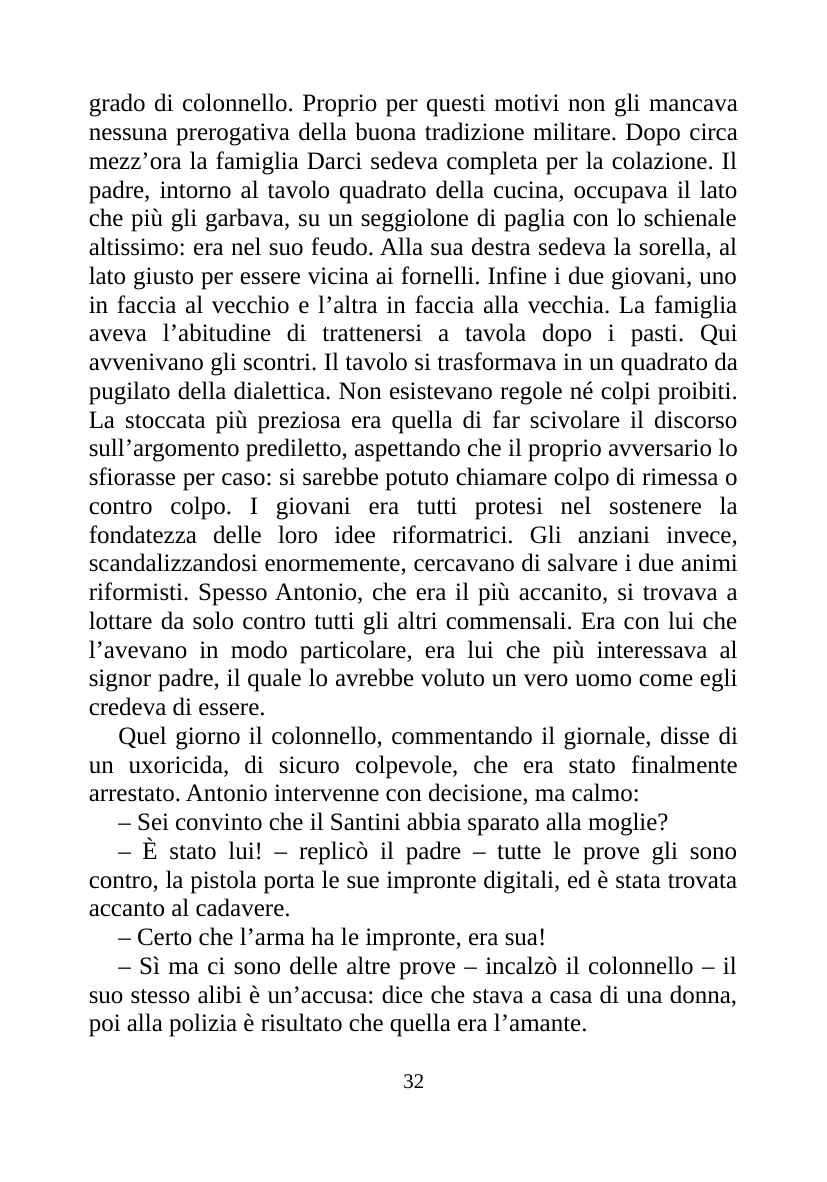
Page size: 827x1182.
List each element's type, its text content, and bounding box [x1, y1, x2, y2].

text – Sì ma ci sono delle altre prove – incalzò il colonnello – il suo stesso alibi è un’accusa: dice che stava a casa di una donna, poi alla polizia è risultato che quella era l’amante. [88, 951, 738, 1037]
text grado di colonnello. Proprio per questi motivi non gli mancava nessuna prerogativa della buona tradizione militare. Dopo circa mezz’ora la famiglia Darci sedeva completa per la colazione. Il padre, intorno al tavolo quadrato della cucina, occupava il lato che più gli garbava, su un seggiolone di paglia con lo schienale altissimo: era nel suo feudo. Alla sua destra sedeva la sorella, al lato giusto per essere vicina ai fornelli. Infine i due giovani, uno in faccia al vecchio e l’altra in faccia alla vecchia. La famiglia aveva l’abitudine di trattenersi a tavola dopo i pasti. Qui avvenivano gli scontri. Il tavolo si trasformava in un quadrato da pugilato della dialettica. Non esistevano regole né colpi proibiti. La stoccata più preziosa era quella di far scivolare il discorso sull’argomento prediletto, aspettando che il proprio avversario lo sfiorasse per caso: si sarebbe potuto chiamare colpo di rimessa o contro colpo. I giovani era tutti protesi nel sostenere la fondatezza delle loro idee riformatrici. Gli anziani invece, scandalizzandosi enormemente, cercavano di salvare i due animi riformisti. Spesso Antonio, che era il più accanito, si trovava a lottare da solo contro tutti gli altri commensali. Era con lui che l’avevano in modo particolare, era lui che più interessava al signor padre, il quale lo avrebbe voluto un vero uomo come egli credeva di essere. [88, 88, 738, 721]
text Quel giorno il colonnello, commentando il giornale, disse di un uxoricida, di sicuro colpevole, che era stato finalmente arrestato. Antonio intervenne con decisione, ma calmo: [88, 721, 738, 807]
text – È stato lui! – replicò il padre – tutte le prove gli sono contro, la pistola porta le sue impronte digitali, ed è stata trovata accanto al cadavere. [88, 836, 738, 922]
text – Certo che l’arma ha le impronte, era sua! [88, 922, 738, 951]
text – Sei convinto che il Santini abbia sparato alla moglie? [88, 807, 738, 836]
